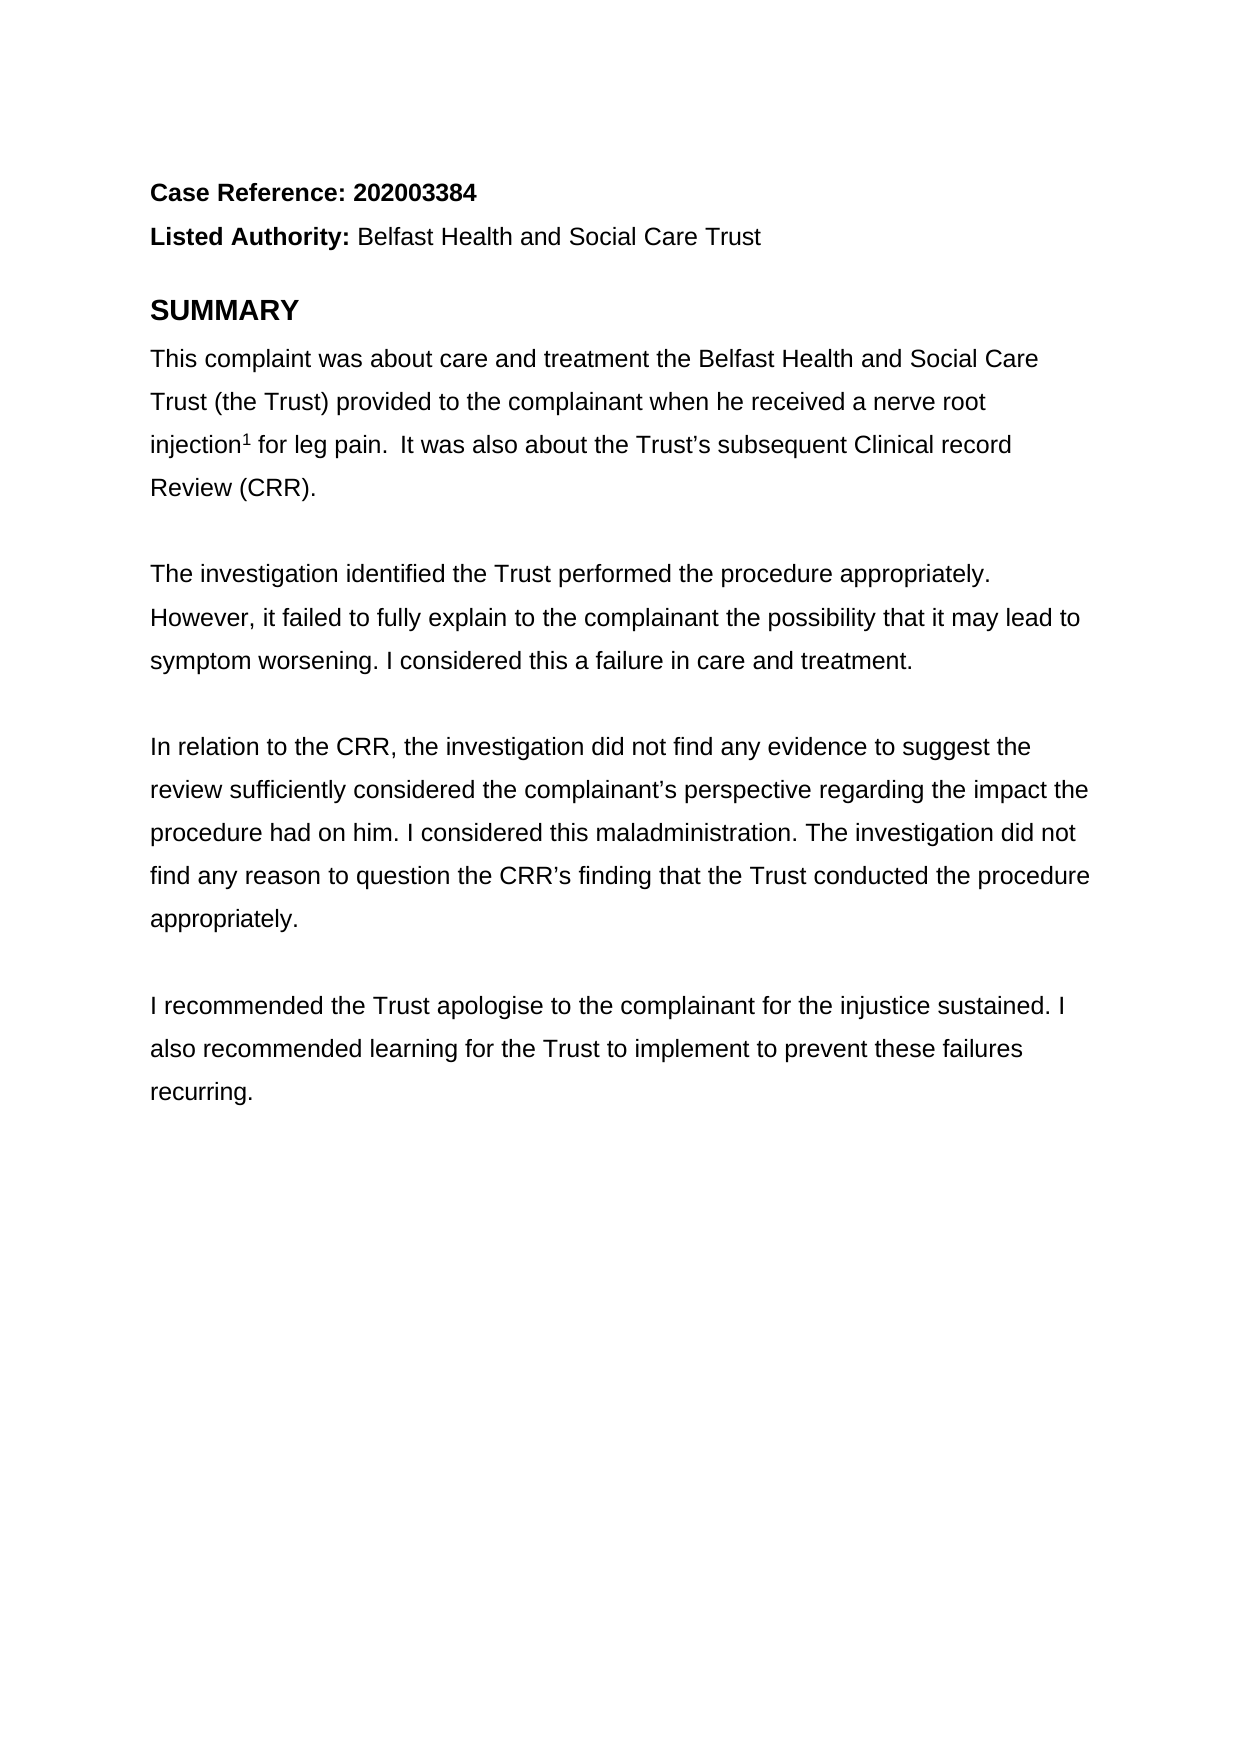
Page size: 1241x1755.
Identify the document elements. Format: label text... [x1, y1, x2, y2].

text Listed Authority: Belfast Health and Social Care Trust [150, 221, 1241, 250]
subtitle SUMMARY [150, 293, 1241, 327]
text I recommended the Trust apologise to the complainant for the injustice sustained. I also recommended learning for the Trust to implement to prevent these failures recurring. [150, 991, 1086, 1106]
text This complaint was about care and treatment the Belfast Health and Social Care Trust (the Trust) provided to the complainant when he received a nerve root injection1 for leg pain. It was also about the Trust’s subsequent Clinical record Review (CRR). [150, 344, 1086, 502]
text The investigation identified the Trust performed the procedure appropriately. However, it failed to fully explain to the complainant the possibility that it may lead to symptom worsening. I considered this a failure in care and treatment. [150, 559, 1086, 674]
text In relation to the CRR, the investigation did not find any evidence to suggest the review sufficiently considered the complainant’s perspective regarding the impact the procedure had on him. I considered this maladministration. The investigation did not find any reason to question the CRR’s finding that the Trust conducted the procedure appropriately. [150, 732, 1103, 933]
subtitle Case Reference: 202003384 [150, 178, 1241, 207]
